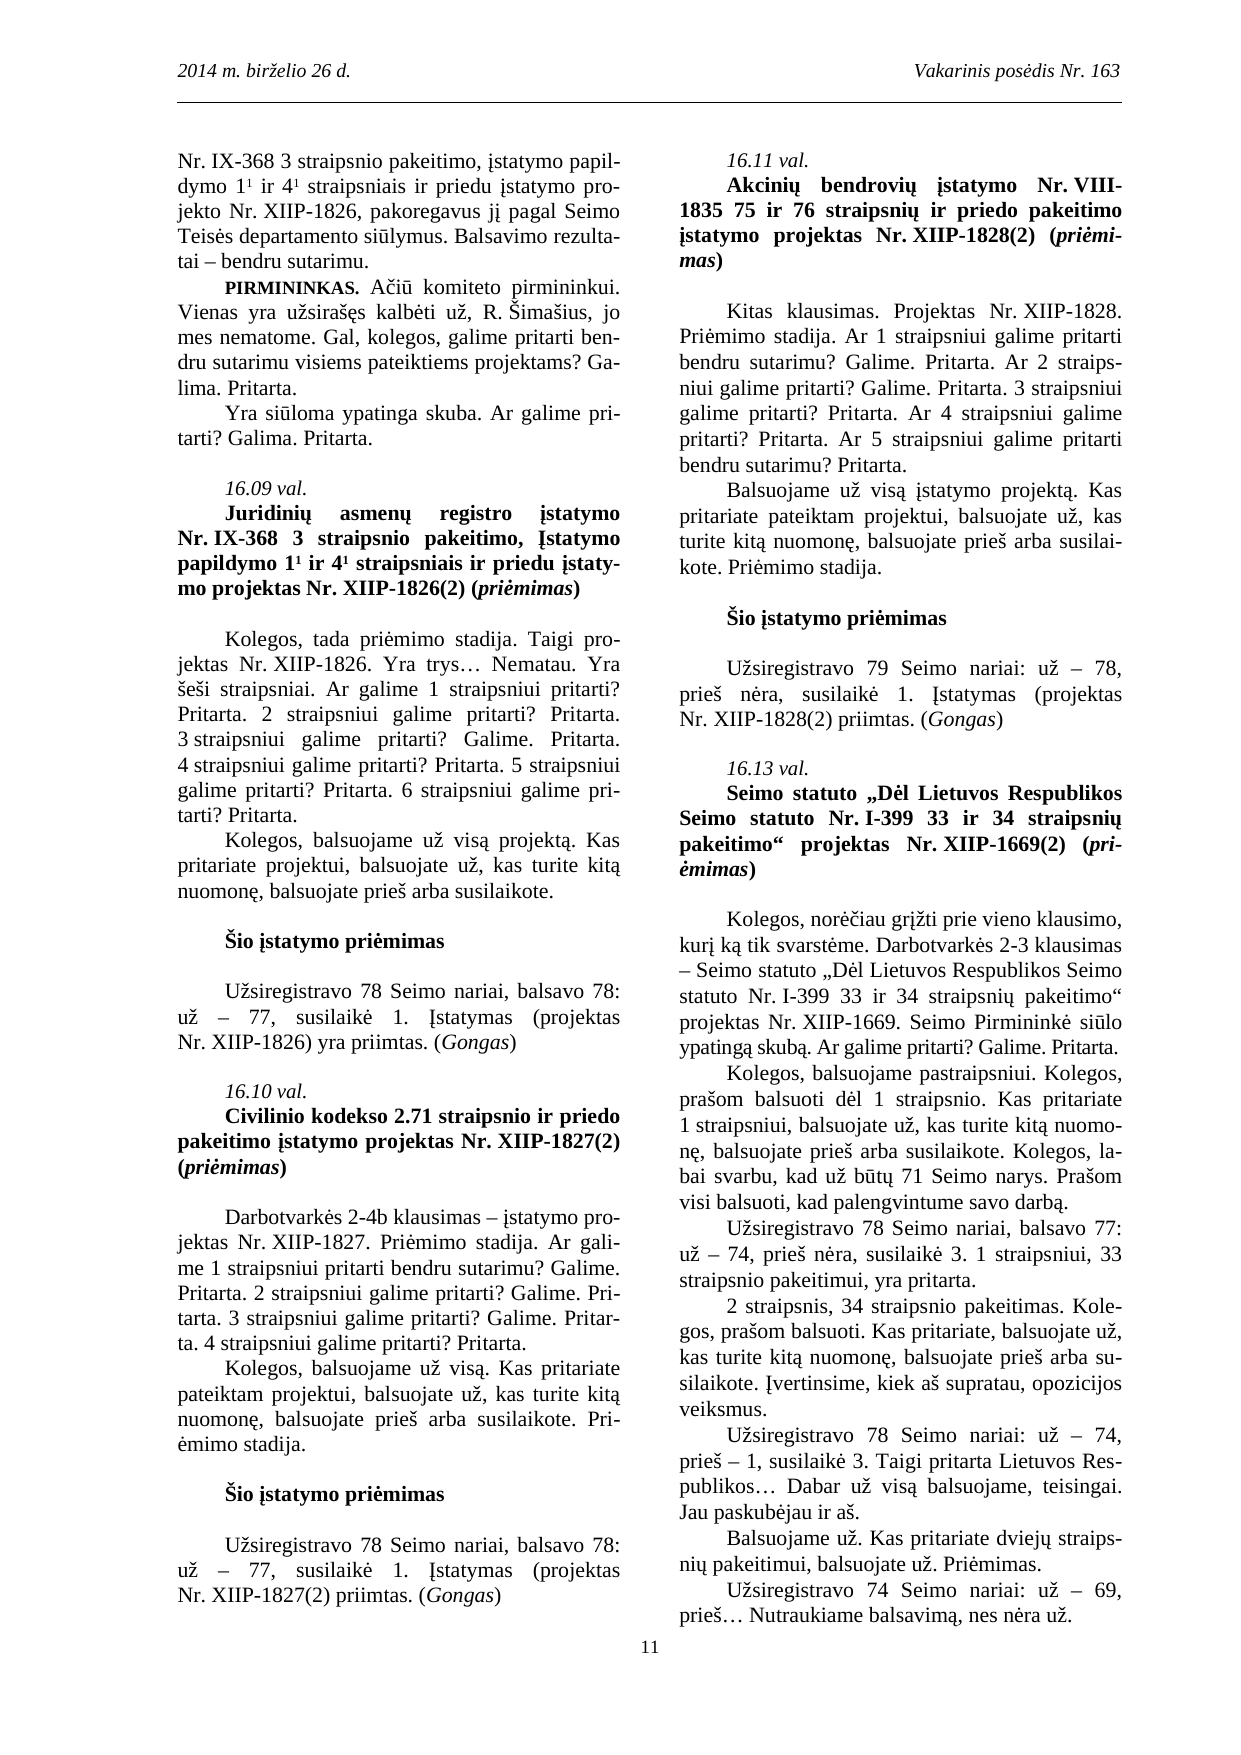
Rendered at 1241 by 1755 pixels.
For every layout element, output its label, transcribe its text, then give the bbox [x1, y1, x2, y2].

text Bal­suo­ja­me už vi­są įsta­ty­mo pro­jek­tą. Kas pri­ta­ria­te pa­teik­tam pro­jek­tui, bal­suo­ja­te už, kas tu­ri­te ki­tą nuo­mo­nę, bal­suo­ja­te prieš ar­ba su­si­lai­ko­te. Pri­ėmi­mo sta­di­ja. [679, 477, 1122, 580]
text Ko­le­gos, ta­da pri­ėmi­mo sta­di­ja. Tai­gi pro­jek­tas Nr. XIIP-1826. Yra trys… Ne­ma­tau. Yra še­ši straips­niai. Ar ga­li­me 1 straips­niui pri­tar­ti? Pri­tar­ta. 2 straips­niui ga­li­me pri­tar­ti? Pri­tar­ta. 3 straips­niui ga­li­me pri­tar­ti? Ga­li­me. Pri­tar­ta. 4 straips­niui ga­li­me pri­tar­ti? Pri­tar­ta. 5 straips­niui ga­li­me pri­tar­ti? Pri­tar­ta. 6 straips­niui ga­li­me pri­tar­ti? Pri­tar­ta. [177, 626, 620, 827]
text 16.13 val. [726, 756, 1122, 780]
text Ko­le­gos, bal­suo­ja­me pa­straips­niui. Ko­le­gos, pra­šom bal­suo­ti dėl 1 straips­nio. Kas pri­ta­ria­te 1 straips­niui, bal­suo­ja­te už, kas tu­ri­te ki­tą nuo­mo­nę, bal­suo­ja­te prieš ar­ba su­si­lai­ko­te. Ko­le­gos, la­bai svar­bu, kad už bū­tų 71 Sei­mo na­rys. Pra­šom vi­si bal­suo­ti, kad pa­leng­vin­tu­me sa­vo dar­bą. [679, 1060, 1122, 1215]
text Ci­vi­li­nio ko­dek­so 2.71 straips­nio ir prie­do pa­kei­ti­mo įsta­ty­mo pro­jek­tas Nr. XIIP-1827(2) (pri­ėmi­mas) [177, 1103, 620, 1179]
text Dar­bo­tvarkės 2-4b klau­si­mas – įsta­ty­mo pro­jek­tas Nr. XIIP-1827. Pri­ėmi­mo sta­di­ja. Ar ga­li­me 1 straips­niui pri­tar­ti ben­dru su­ta­ri­mu? Ga­li­me. Pri­tar­ta. 2 straips­niui ga­li­me pri­tar­ti? Ga­li­me. Pri­tar­ta. 3 straips­niui ga­li­me pri­tar­ti? Ga­li­me. Pri­tar­ta. 4 straips­niui ga­li­me pri­tar­ti? Pri­tar­ta. [177, 1204, 620, 1355]
text Už­si­re­gist­ra­vo 78 Sei­mo na­riai, bal­sa­vo 77: už – 74, prieš nė­ra, su­si­lai­kė 3. 1 straips­niui, 33 straips­nio pa­kei­ti­mui, yra pri­tar­ta. [679, 1215, 1122, 1292]
text PIRMININKAS. Ačiū ko­mi­te­to pir­mi­nin­kui. Vie­nas yra už­si­ra­šęs kal­bė­ti už, R. Ši­ma­šius, jo mes ne­ma­to­me. Gal, ko­le­gos, ga­li­me pri­tar­ti ben­dru su­ta­ri­mu vi­siems pa­teik­tiems pro­jek­tams? Ga­li­ma. Pri­tar­ta. [177, 274, 620, 400]
text Šio įsta­ty­mo pri­ėmi­mas [679, 605, 1122, 630]
text 16.09 val. [224, 475, 620, 499]
text Nr. IX-368 3 straips­nio pa­kei­ti­mo, įsta­ty­mo pa­pil­dy­mo 11 ir 41 straips­niais ir prie­du įsta­ty­mo pro­jek­to Nr. XIIP-1826, pa­ko­re­ga­vus jį pa­gal Sei­mo Tei­sės de­par­ta­men­to siū­ly­mus. Bal­sa­vi­mo re­zul­ta­tai – ben­dru su­ta­ri­mu. [177, 148, 620, 274]
text Už­si­re­gist­ra­vo 79 Sei­mo na­riai: už – 78, prieš nė­ra, su­si­lai­kė 1. Įsta­ty­mas (pro­jek­tas Nr. XIIP-1828(2) pri­im­tas. (Gon­gas) [679, 655, 1122, 731]
text 2 straips­nis, 34 straips­nio pa­kei­ti­mas. Ko­le­gos, pra­šom bal­suo­ti. Kas pri­ta­ria­te, bal­suo­ja­te už, kas tu­ri­te ki­tą nuo­mo­nę, bal­suo­ja­te prieš ar­ba su­si­lai­ko­te. Įver­tin­si­me, kiek aš su­pra­tau, opo­zi­ci­jos veiks­mus. [679, 1292, 1122, 1422]
text Už­si­re­gist­ra­vo 78 Sei­mo na­riai: už – 74, prieš – 1, su­si­lai­kė 3. Tai­gi pri­tar­ta Lie­tu­vos Res­pub­li­kos… Da­bar už vi­są bal­suo­ja­me, tei­sin­gai. Jau pas­ku­bė­jau ir aš. [679, 1422, 1122, 1525]
text Ko­le­gos, bal­suo­ja­me už vi­są pro­jek­tą. Kas pri­ta­ria­te pro­jek­tui, bal­suo­ja­te už, kas tu­ri­te ki­tą nuo­mo­nę, bal­suo­ja­te prieš ar­ba su­si­lai­ko­te. [177, 827, 620, 903]
text Sei­mo sta­tu­to „Dėl Lie­tu­vos Res­pub­li­kos Sei­mo sta­tu­to Nr. I-399 33 ir 34 straips­nių pakei­ti­mo“ pro­jek­tas Nr. XIIP-1669(2) (pri­ėmimas) [679, 780, 1122, 881]
text Bal­suo­ja­me už. Kas pri­ta­ria­te dvie­jų straips­nių pa­kei­ti­mui, bal­suo­ja­te už. Pri­ėmi­mas. [679, 1525, 1122, 1577]
text Ak­ci­nių ben­dro­vių įsta­ty­mo Nr. VIII-1835 75 ir 76 straips­nių ir prie­do pa­kei­ti­mo įsta­ty­mo pro­jek­tas Nr. XIIP-1828(2) (pri­ėmi­mas) [679, 172, 1122, 273]
text Ki­tas klau­si­mas. Pro­jek­tas Nr. XIIP-1828. Pri­ėmi­mo sta­di­ja. Ar 1 straips­niui ga­li­me pri­tar­ti ben­dru su­ta­ri­mu? Ga­li­me. Pri­tar­ta. Ar 2 straips­niui ga­li­me pri­tar­ti? Ga­li­me. Pri­tar­ta. 3 straips­niui ga­li­me pri­tar­ti? Pri­tar­ta. Ar 4 straips­niui ga­li­me pri­tar­ti? Pri­tar­ta. Ar 5 straips­niui ga­li­me pri­tar­ti ben­dru su­ta­ri­mu? Pri­tar­ta. [679, 298, 1122, 477]
text Ko­le­gos, bal­suo­ja­me už vi­są. Kas pri­ta­ria­te pa­teik­tam pro­jek­tui, bal­suo­ja­te už, kas tu­ri­te ki­tą nuo­mo­nę, bal­suo­ja­te prieš ar­ba su­si­lai­ko­te. Pri­ėmi­mo sta­di­ja. [177, 1355, 620, 1456]
text Už­si­re­gist­ra­vo 78 Sei­mo na­riai, bal­sa­vo 78: už – 77, su­si­lai­kė 1. Įsta­ty­mas (pro­jek­tas Nr. XIIP-1827(2) pri­im­tas. (Gon­gas) [177, 1532, 620, 1607]
text Ju­ri­di­nių as­me­nų re­gist­ro įsta­ty­mo Nr. IX-368 3 straips­nio pa­kei­ti­mo, Įsta­ty­mo pa­pil­dy­mo 11 ir 41 straips­niais ir prie­du įsta­ty­mo pro­jek­tas Nr. XIIP-1826(2) (pri­ėmi­mas) [177, 499, 620, 600]
text Už­si­re­gist­ra­vo 74 Sei­mo na­riai: už – 69, prieš… Nu­trau­kia­me bal­sa­vi­mą, nes nė­ra už. [679, 1577, 1122, 1628]
text Už­si­re­gist­ra­vo 78 Sei­mo na­riai, bal­sa­vo 78: už – 77, su­si­lai­kė 1. Įsta­ty­mas (pro­jek­tas Nr. XIIP-1826) yra pri­im­tas. (Gon­gas) [177, 978, 620, 1054]
text Yra siū­lo­ma ypa­tin­ga sku­ba. Ar ga­li­me pri­tar­ti? Ga­li­ma. Pri­tar­ta. [177, 400, 620, 450]
text 16.10 val. [224, 1079, 620, 1103]
text 16.11 val. [726, 148, 1122, 172]
text Ko­le­gos, no­rė­čiau grįž­ti prie vie­no klau­si­mo, ku­rį ką tik svars­tė­me. Dar­bo­tvarkės 2-3 klau­si­mas – Sei­mo sta­tu­to „Dėl Lie­tu­vos Res­pub­li­kos Sei­mo sta­tu­to Nr. I-399 33 ir 34 straips­nių pa­kei­ti­mo“ pro­jek­tas Nr. XIIP-1669. Sei­mo Pir­mi­nin­kė siū­lo ypa­tin­gą sku­bą. Ar ga­li­me pri­tar­ti? Ga­li­me. Pri­tar­ta. [679, 906, 1122, 1060]
text Šio įsta­ty­mo pri­ėmi­mas [177, 1481, 620, 1507]
text Šio įsta­ty­mo pri­ėmi­mas [177, 928, 620, 953]
